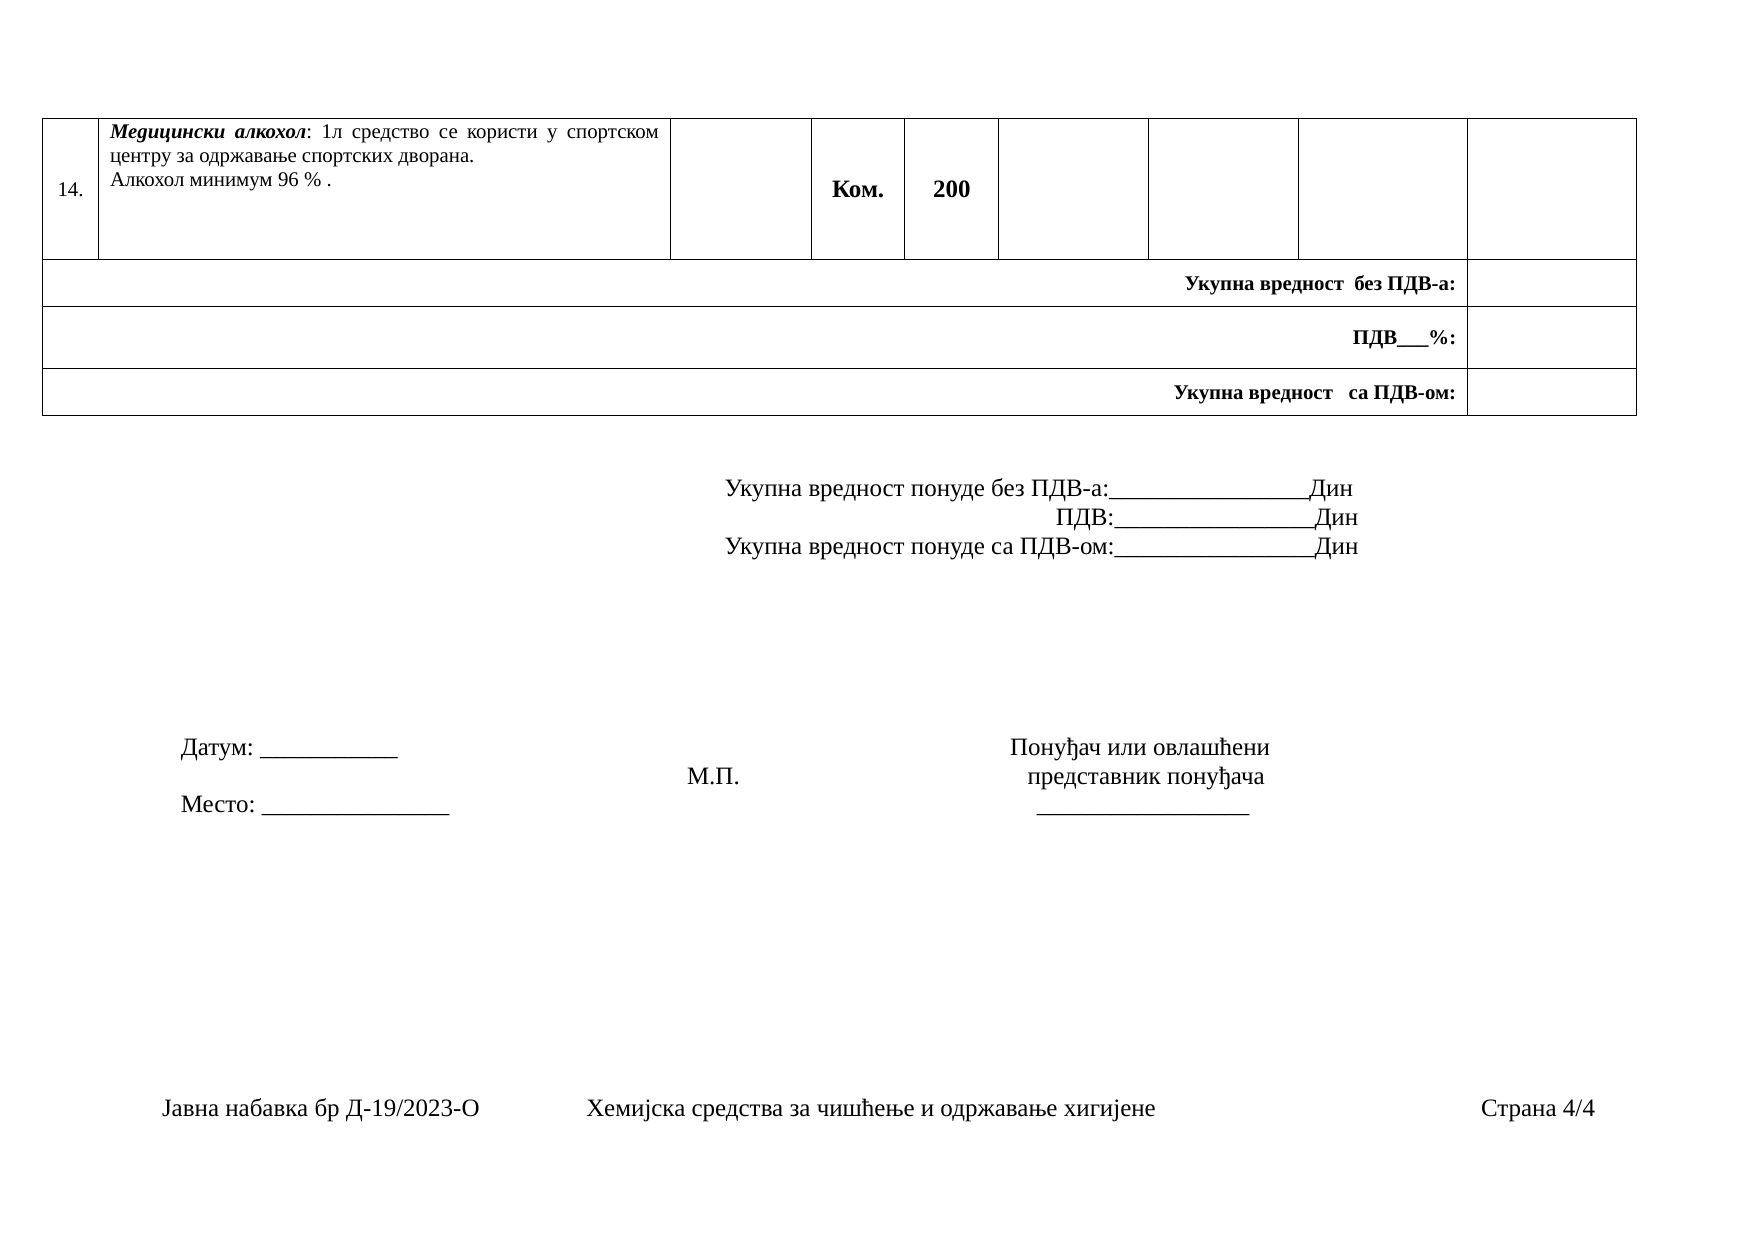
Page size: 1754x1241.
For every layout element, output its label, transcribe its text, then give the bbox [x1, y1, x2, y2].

table_cell [1468, 369, 1636, 415]
table_cell [1468, 260, 1636, 306]
text Укупна вредност понуде са ПДВ-ом:________________Дин [118, 531, 1636, 559]
table_cell 200 [905, 119, 998, 259]
table_cell [1468, 119, 1636, 259]
table_cell Укупна вредност без ПДВ-а: [43, 260, 1467, 306]
text Датум: ___________ Понуђач или овлашћени [118, 732, 1636, 761]
table_cell Медицински алкохол: 1л средство се користи у спортском центру за одржавање спортских дворана. Алкохол минимум 96 % . [99, 119, 670, 259]
text Место: _______________ _________________ [118, 789, 1636, 818]
table_cell [1468, 307, 1636, 367]
text Укупна вредност понуде без ПДВ-а:________________Дин [118, 473, 1636, 502]
table_cell [999, 119, 1148, 259]
table_cell [671, 119, 811, 259]
table_cell ПДВ___%: [43, 307, 1467, 367]
table_cell Укупна вредност са ПДВ-ом: [43, 369, 1467, 415]
table_cell Ком. [812, 119, 904, 259]
text ПДВ:________________Дин [118, 502, 1636, 531]
text М.П. представник понуђача [118, 761, 1636, 789]
table_cell 14. [43, 119, 98, 259]
table_cell [1149, 119, 1298, 259]
table_cell [1299, 119, 1467, 259]
